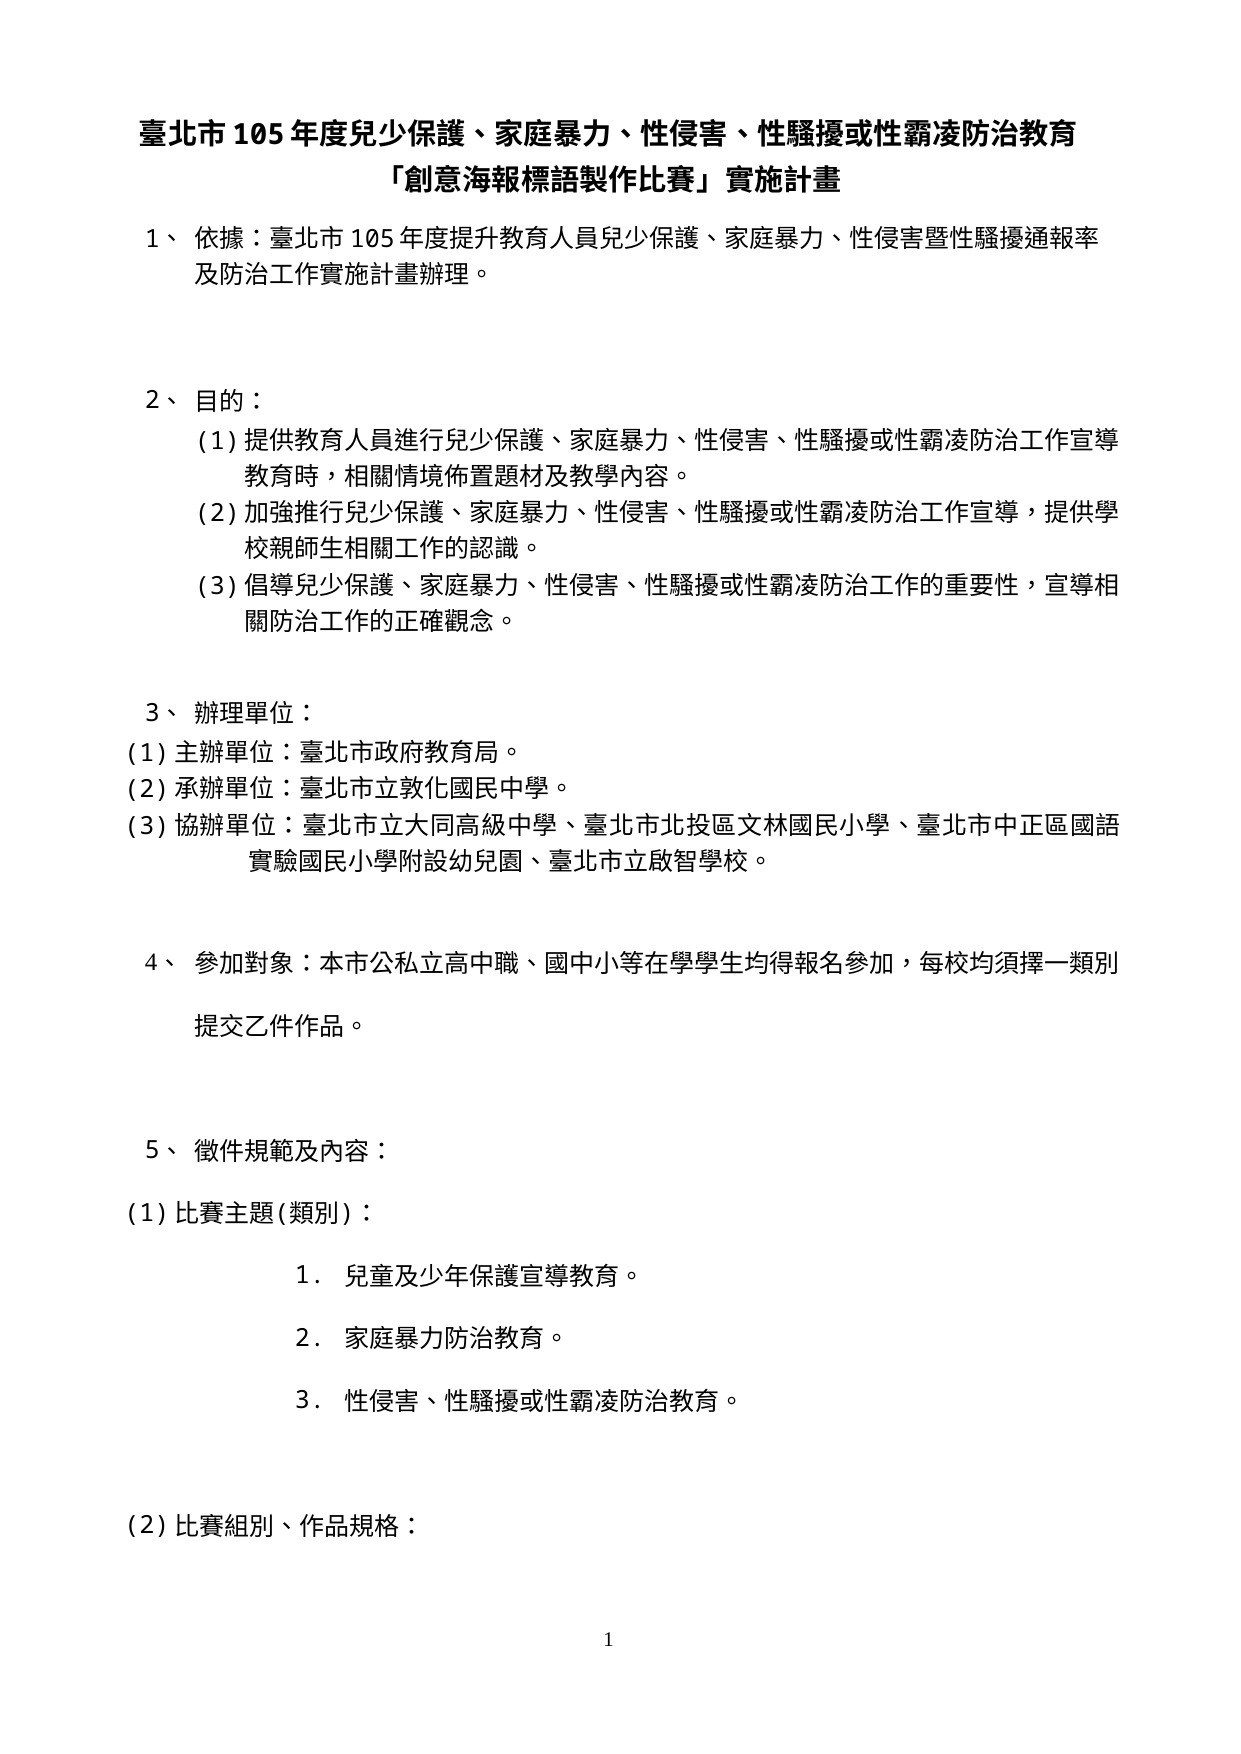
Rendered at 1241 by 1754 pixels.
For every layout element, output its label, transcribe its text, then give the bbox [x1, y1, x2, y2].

list 協辦單位：臺北市立大同高級中學、臺北市北投區文林國民小學、臺北市中正區國語實驗國民小學附設幼兒園、臺北市立啟智學校。 [124, 805, 1122, 878]
text 「創意海報標語製作比賽」實施計畫 [94, 153, 1122, 199]
list 主辦單位：臺北市政府教育局。 [124, 733, 1122, 769]
list 目的： [144, 358, 1122, 420]
text 臺北市105年度兒少保護、家庭暴力、性侵害、性騷擾或性霸凌防治教育 [94, 108, 1122, 153]
list 倡導兒少保護、家庭暴力、性侵害、性騷擾或性霸凌防治工作的重要性，宣導相關防治工作的正確觀念。 [194, 565, 1122, 638]
list 參加對象：本市公私立高中職、國中小等在學學生均得報名參加，每校均須擇一類別提交乙件作品。 [144, 920, 1122, 1045]
list 比賽主題(類別)： [124, 1170, 1122, 1233]
list 兒童及少年保護宣導教育。 [294, 1233, 1122, 1295]
list 性侵害、性騷擾或性霸凌防治教育。 [294, 1358, 1122, 1420]
list 依據：臺北市105年度提升教育人員兒少保護、家庭暴力、性侵害暨性騷擾通報率及防治工作實施計畫辦理。 [144, 218, 1122, 291]
list 加強推行兒少保護、家庭暴力、性侵害、性騷擾或性霸凌防治工作宣導，提供學校親師生相關工作的認識。 [194, 493, 1122, 565]
list 辦理單位： [144, 670, 1122, 733]
list 徵件規範及內容： [144, 1108, 1122, 1170]
list 比賽組別、作品規格： [124, 1483, 1122, 1545]
list 家庭暴力防治教育。 [294, 1295, 1122, 1358]
list 承辦單位：臺北市立敦化國民中學。 [124, 769, 1122, 805]
list 提供教育人員進行兒少保護、家庭暴力、性侵害、性騷擾或性霸凌防治工作宣導教育時，相關情境佈置題材及教學內容。 [194, 420, 1122, 493]
